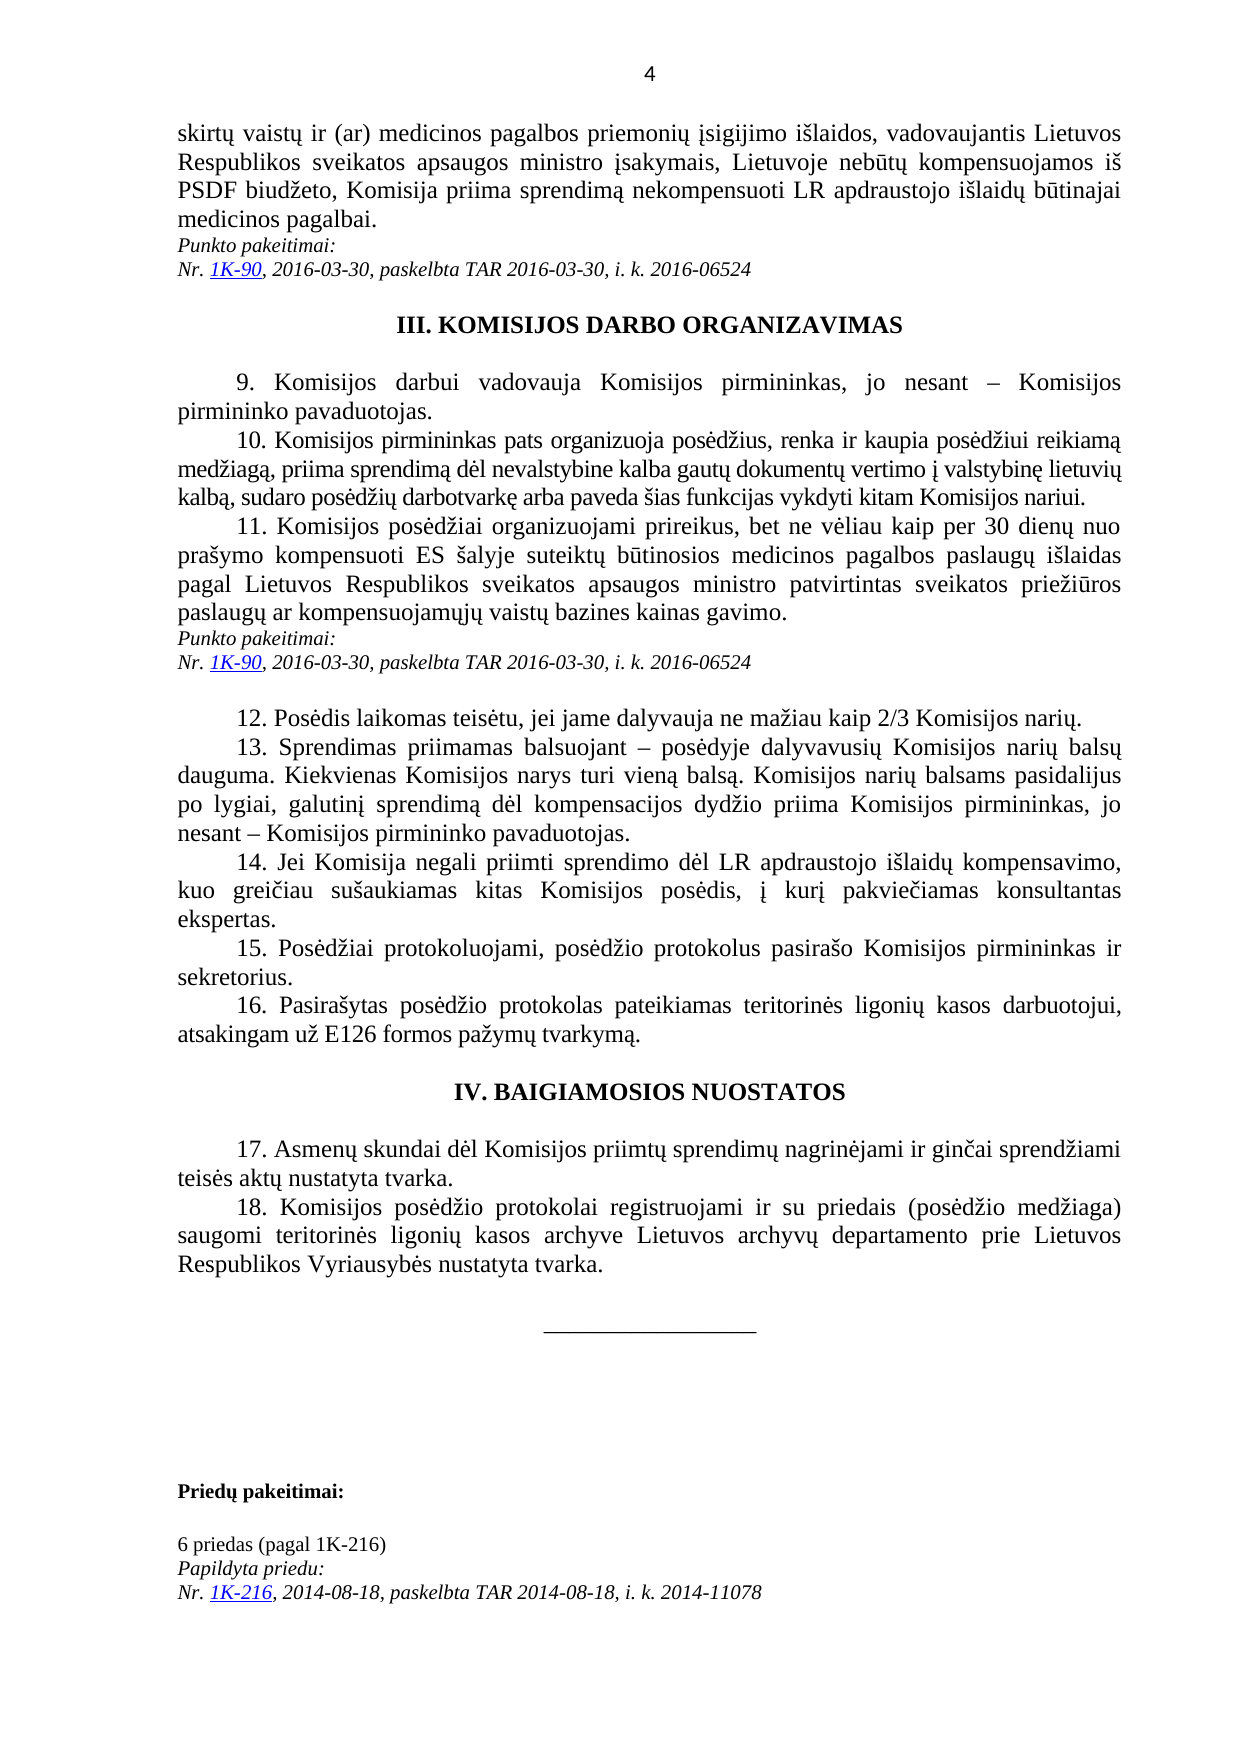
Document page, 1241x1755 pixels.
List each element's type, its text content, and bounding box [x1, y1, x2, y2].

text 18. Komisijos posėdžio protokolai registruojami ir su priedais (posėdžio medžiaga) saugomi teritorinės ligonių kasos archyve Lietuvos archyvų departamento prie Lietuvos Respublikos Vyriausybės nustatyta tvarka. [177, 1192, 1122, 1278]
text Nr. 1K-90, 2016-03-30, paskelbta TAR 2016-03-30, i. k. 2016-06524 [177, 650, 1122, 674]
text skirtų vaistų ir (ar) medicinos pagalbos priemonių įsigijimo išlaidos, vadovaujantis Lietuvos Respublikos sveikatos apsaugos ministro įsakymais, Lietuvoje nebūtų kompensuojamos iš PSDF biudžeto, Komisija priima sprendimą nekompensuoti LR apdraustojo išlaidų būtinajai medicinos pagalbai. [177, 118, 1122, 233]
text _________________ [177, 1307, 1122, 1336]
text IV. BAIGIAMOSIOS NUOSTATOS [177, 1077, 1122, 1106]
text 11. Komisijos posėdžiai organizuojami prireikus, bet ne vėliau kaip per 30 dienų nuo prašymo kompensuoti ES šalyje suteiktų būtinosios medicinos pagalbos paslaugų išlaidas pagal Lietuvos Respublikos sveikatos apsaugos ministro patvirtintas sveikatos priežiūros paslaugų ar kompensuojamųjų vaistų bazines kainas gavimo. [177, 511, 1122, 626]
text Nr. 1K-90, 2016-03-30, paskelbta TAR 2016-03-30, i. k. 2016-06524 [177, 257, 1122, 281]
text 9. Komisijos darbui vadovauja Komisijos pirmininkas, jo nesant – Komisijos pirmininko pavaduotojas. [177, 367, 1122, 425]
text 17. Asmenų skundai dėl Komisijos priimtų sprendimų nagrinėjami ir ginčai sprendžiami teisės aktų nustatyta tvarka. [177, 1134, 1122, 1192]
text Priedų pakeitimai: [177, 1479, 1122, 1503]
text 13. Sprendimas priimamas balsuojant – posėdyje dalyvavusių Komisijos narių balsų dauguma. Kiekvienas Komisijos narys turi vieną balsą. Komisijos narių balsams pasidalijus po lygiai, galutinį sprendimą dėl kompensacijos dydžio priima Komisijos pirmininkas, jo nesant – Komisijos pirmininko pavaduotojas. [177, 732, 1122, 847]
text Nr. 1K-216, 2014-08-18, paskelbta TAR 2014-08-18, i. k. 2014-11078 [177, 1580, 1122, 1604]
text III. KOMISIJOS DARBO ORGANIZAVIMAS [177, 310, 1122, 339]
text 16. Pasirašytas posėdžio protokolas pateikiamas teritorinės ligonių kasos darbuotojui, atsakingam už E126 formos pažymų tvarkymą. [177, 991, 1122, 1048]
text 10. Komisijos pirmininkas pats organizuoja posėdžius, renka ir kaupia posėdžiui reikiamą medžiagą, priima sprendimą dėl nevalstybine kalba gautų dokumentų vertimo į valstybinę lietuvių kalbą, sudaro posėdžių darbotvarkę arba paveda šias funkcijas vykdyti kitam Komisijos nariui. [177, 425, 1122, 511]
text Punkto pakeitimai: [177, 233, 1122, 257]
text 15. Posėdžiai protokoluojami, posėdžio protokolus pasirašo Komisijos pirmininkas ir sekretorius. [177, 933, 1122, 991]
text 12. Posėdis laikomas teisėtu, jei jame dalyvauja ne mažiau kaip 2/3 Komisijos narių. [177, 703, 1122, 732]
text Punkto pakeitimai: [177, 626, 1122, 650]
text 6 priedas (pagal 1K-216) [177, 1532, 1122, 1556]
text Papildyta priedu: [177, 1556, 1122, 1580]
text 14. Jei Komisija negali priimti sprendimo dėl LR apdraustojo išlaidų kompensavimo, kuo greičiau sušaukiamas kitas Komisijos posėdis, į kurį pakviečiamas konsultantas ekspertas. [177, 847, 1122, 933]
